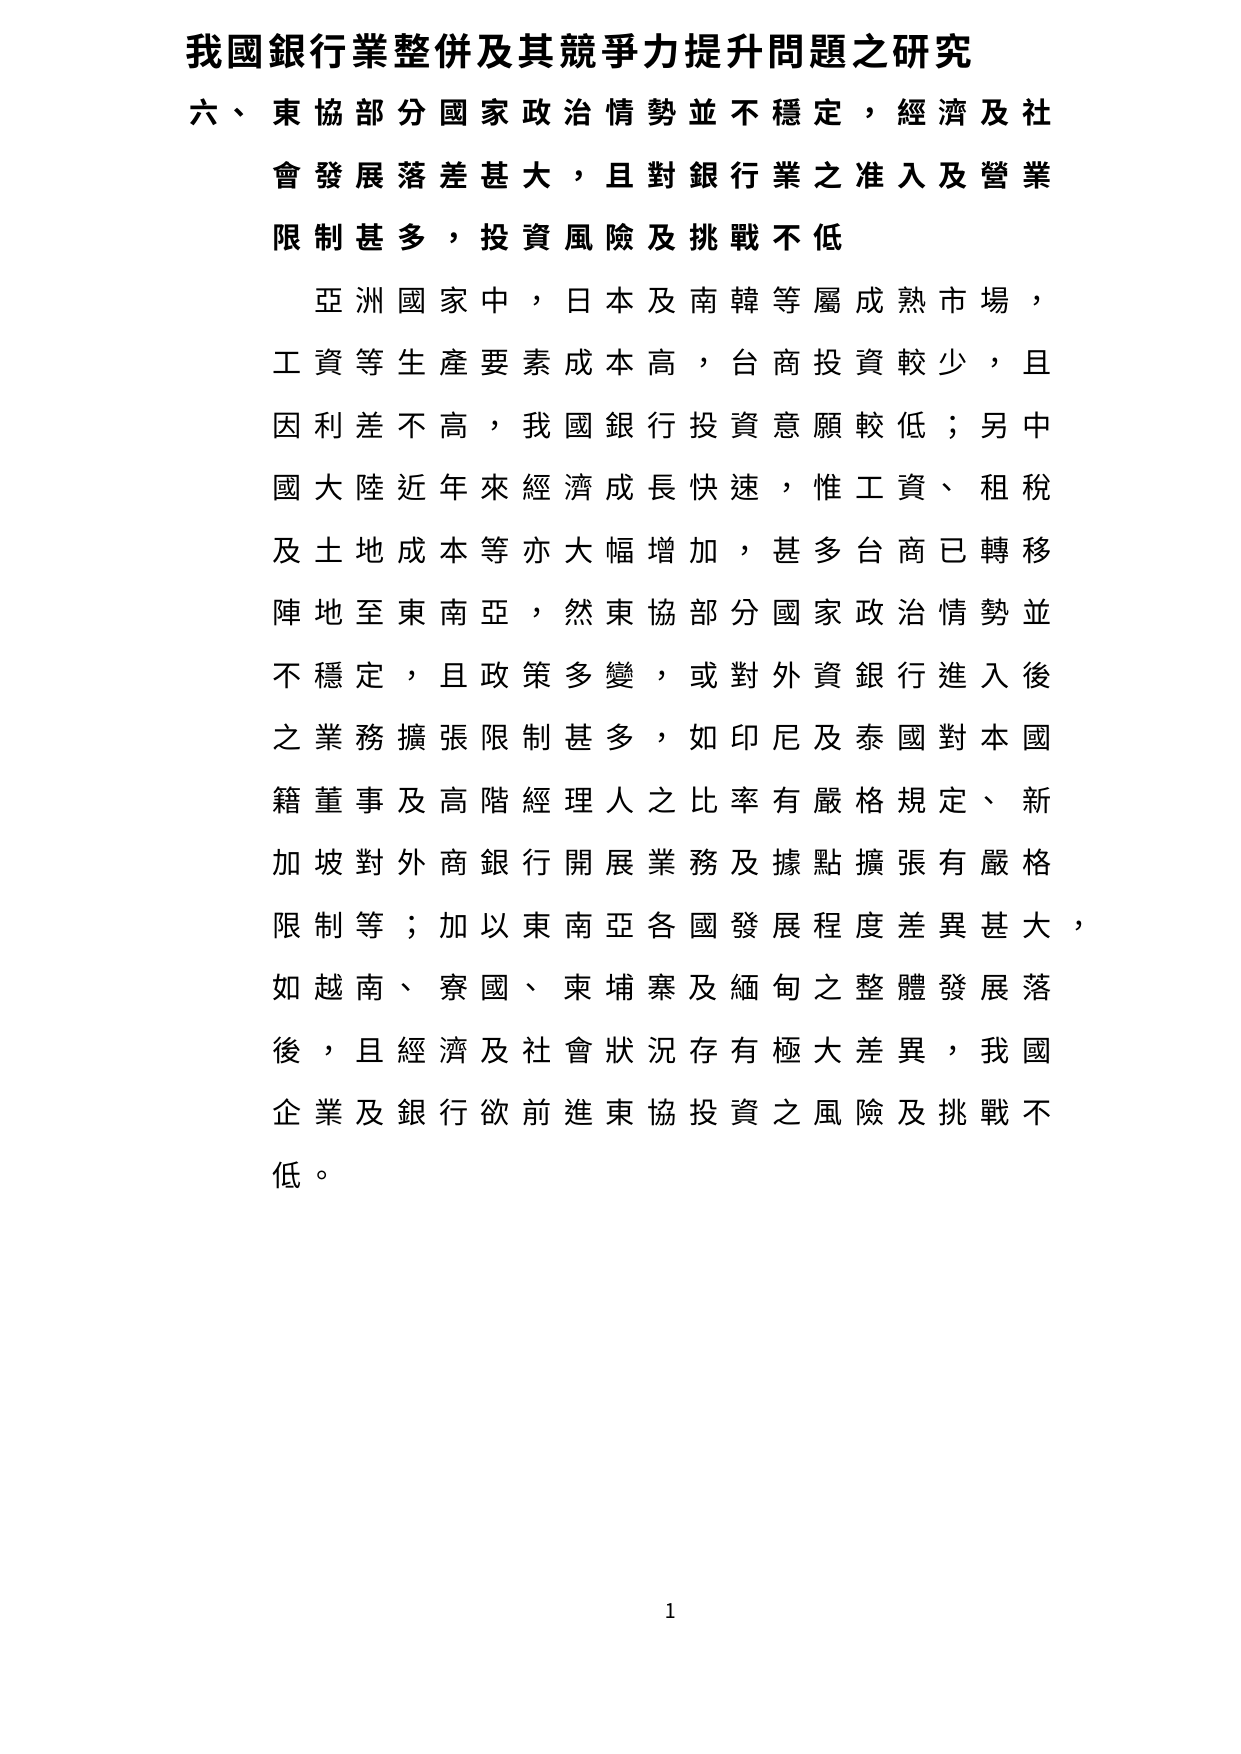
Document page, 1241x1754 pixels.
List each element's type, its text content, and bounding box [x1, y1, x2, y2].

text 六、東協部分國家政治情勢並不穩定，經濟及社會發展落差甚大，且對銀行業之准入及營業限制甚多，投資風險及挑戰不低 [183, 69, 1058, 257]
text 亞洲國家中，日本及南韓等屬成熟市場，工資等生產要素成本高，台商投資較少，且因利差不高，我國銀行投資意願較低；另中國大陸近年來經濟成長快速，惟工資、租稅及土地成本等亦大幅增加，甚多台商已轉移陣地至東南亞，然東協部分國家政治情勢並不穩定，且政策多變，或對外資銀行進入後之業務擴張限制甚多，如印尼及泰國對本國籍董事及高階經理人之比率有嚴格規定、新加坡對外商銀行開展業務及據點擴張有嚴格限制等；加以東南亞各國發展程度差異甚大，如越南、寮國、柬埔寨及緬甸之整體發展落後，且經濟及社會狀況存有極大差異，我國企業及銀行欲前進東協投資之風險及挑戰不低。 [242, 257, 1058, 1194]
text 我國銀行業整併及其競爭力提升問題之研究 [183, 7, 1058, 69]
